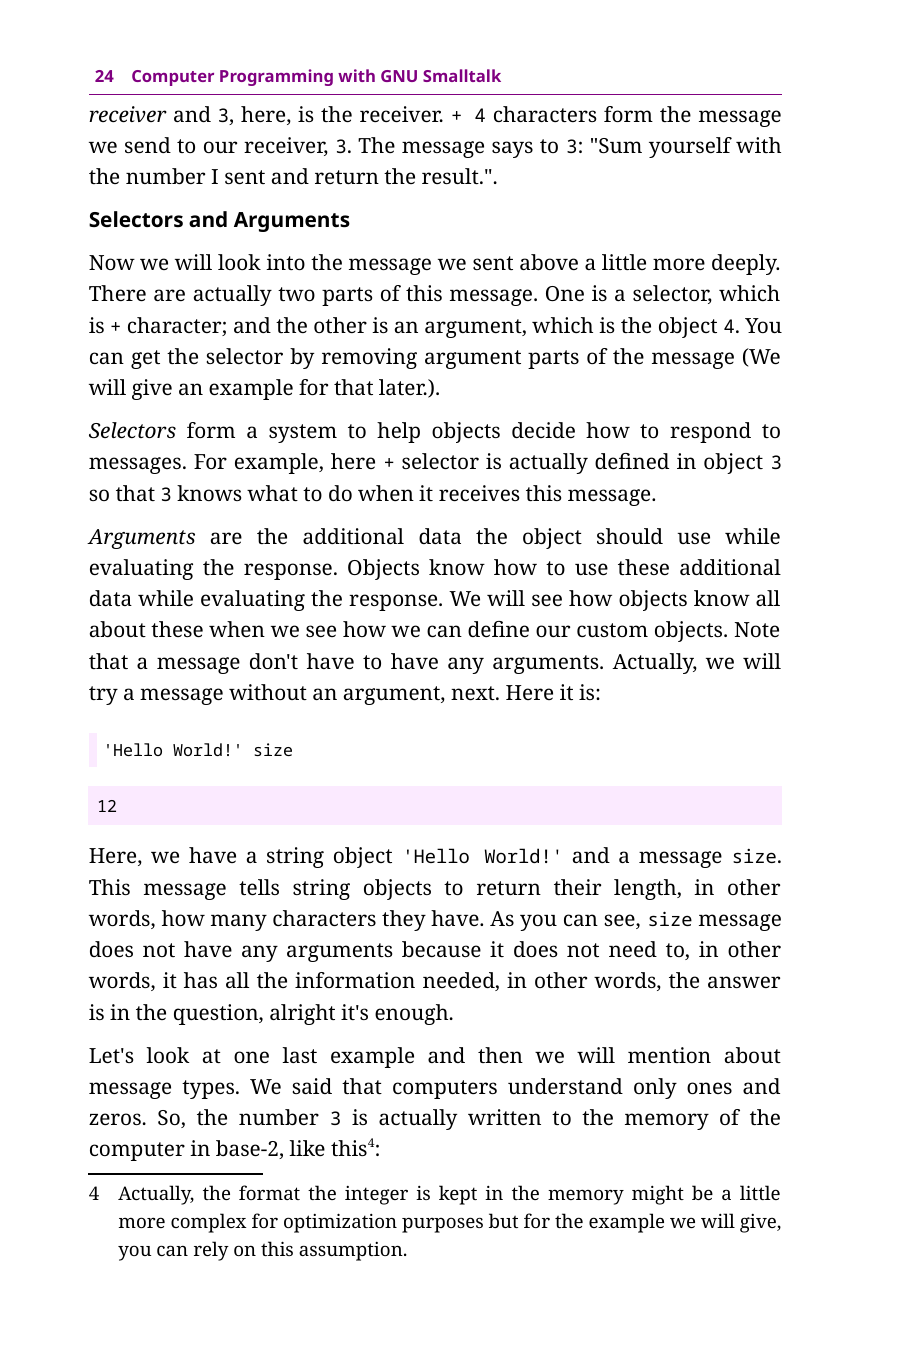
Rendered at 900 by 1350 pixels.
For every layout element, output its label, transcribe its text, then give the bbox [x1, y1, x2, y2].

text receiver and 3, here, is the receiver. + 4 characters form the message we send to our receiver, 3. The message says to 3: "Sum yourself with the number I sent and return the result.". [88, 100, 782, 191]
text 'Hello World!' size [97, 733, 782, 767]
text 12 [97, 794, 773, 817]
text Here, we have a string object 'Hello World!' and a message size. This message tells string objects to return their length, in other words, how many characters they have. As you can see, size message does not have any arguments because it does not need to, in other words, it has all the information needed, in other words, the answer is in the question, alright it's enough. [88, 842, 782, 1026]
text Let's look at one last example and then we will mention about message types. We said that computers understand only ones and zeros. So, the number 3 is actually written to the memory of the computer in base-2, like this: [88, 1041, 782, 1163]
text Actually, the format the integer is kept in the memory might be a little more complex for optimization purposes but for the example we will give, you can rely on this assumption. [88, 1180, 782, 1261]
subtitle Selectors and Arguments [88, 205, 782, 234]
text Now we will look into the message we sent above a little more deeply. There are actually two parts of this message. One is a selector, which is + character; and the other is an argument, which is the object 4. You can get the selector by removing argument parts of the message (We will give an example for that later.). [88, 248, 782, 402]
text Selectors form a system to help objects decide how to respond to messages. For example, here + selector is actually defined in object 3 so that 3 knows what to do when it receives this message. [88, 416, 782, 507]
text Arguments are the additional data the object should use while evaluating the response. Objects know how to use these additional data while evaluating the response. We will see how objects know all about these when we see how we can define our custom objects. Note that a message don't have to have any arguments. Actually, we will try a message without an argument, next. Here it is: [88, 522, 782, 706]
